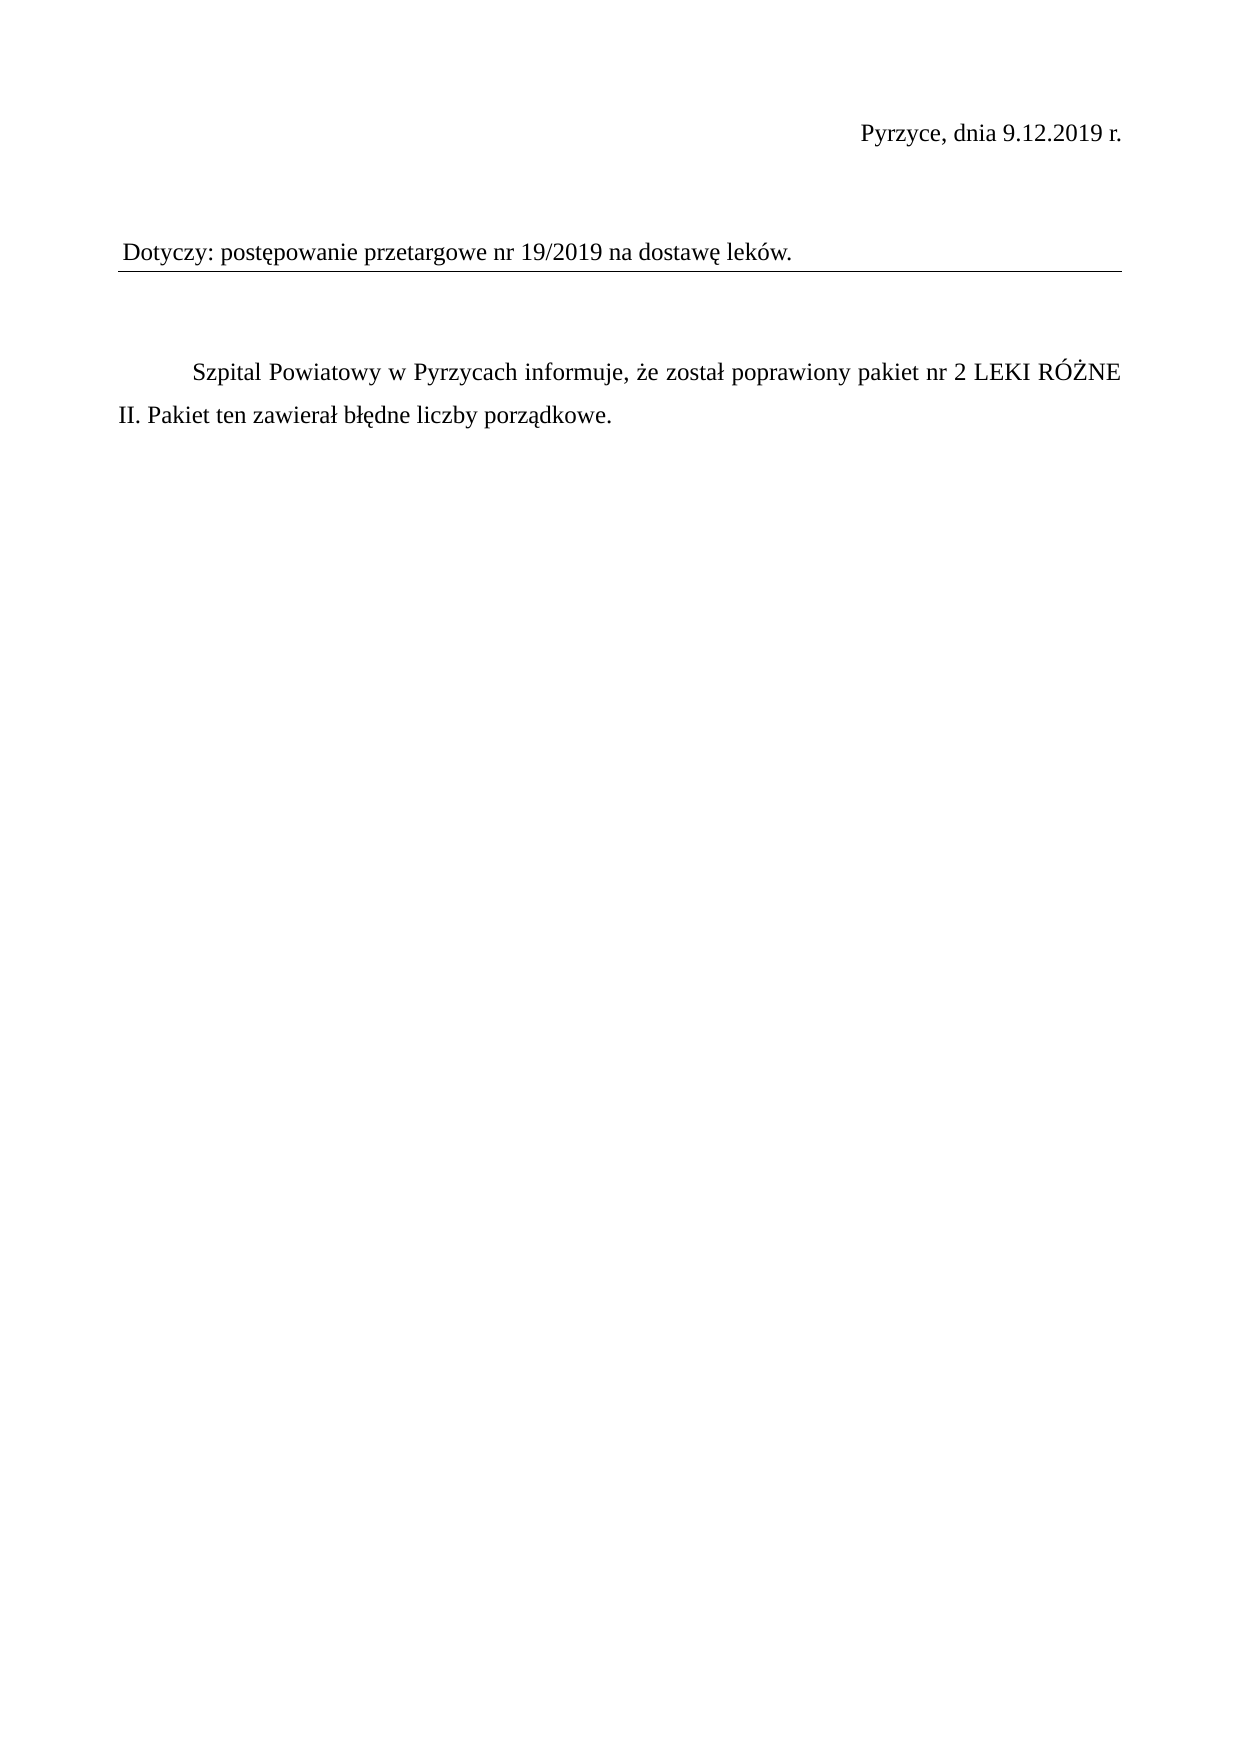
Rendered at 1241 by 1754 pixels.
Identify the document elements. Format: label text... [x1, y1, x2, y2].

text Pyrzyce, dnia 9.12.2019 r. [118, 118, 1122, 147]
text Szpital Powiatowy w Pyrzycach informuje, że został poprawiony pakiet nr 2 LEKI RÓŻNE II. Pakiet ten zawierał błędne liczby porządkowe. [118, 357, 1122, 429]
text Dotyczy: postępowanie przetargowe nr 19/2019 na dostawę leków. [118, 233, 1122, 271]
